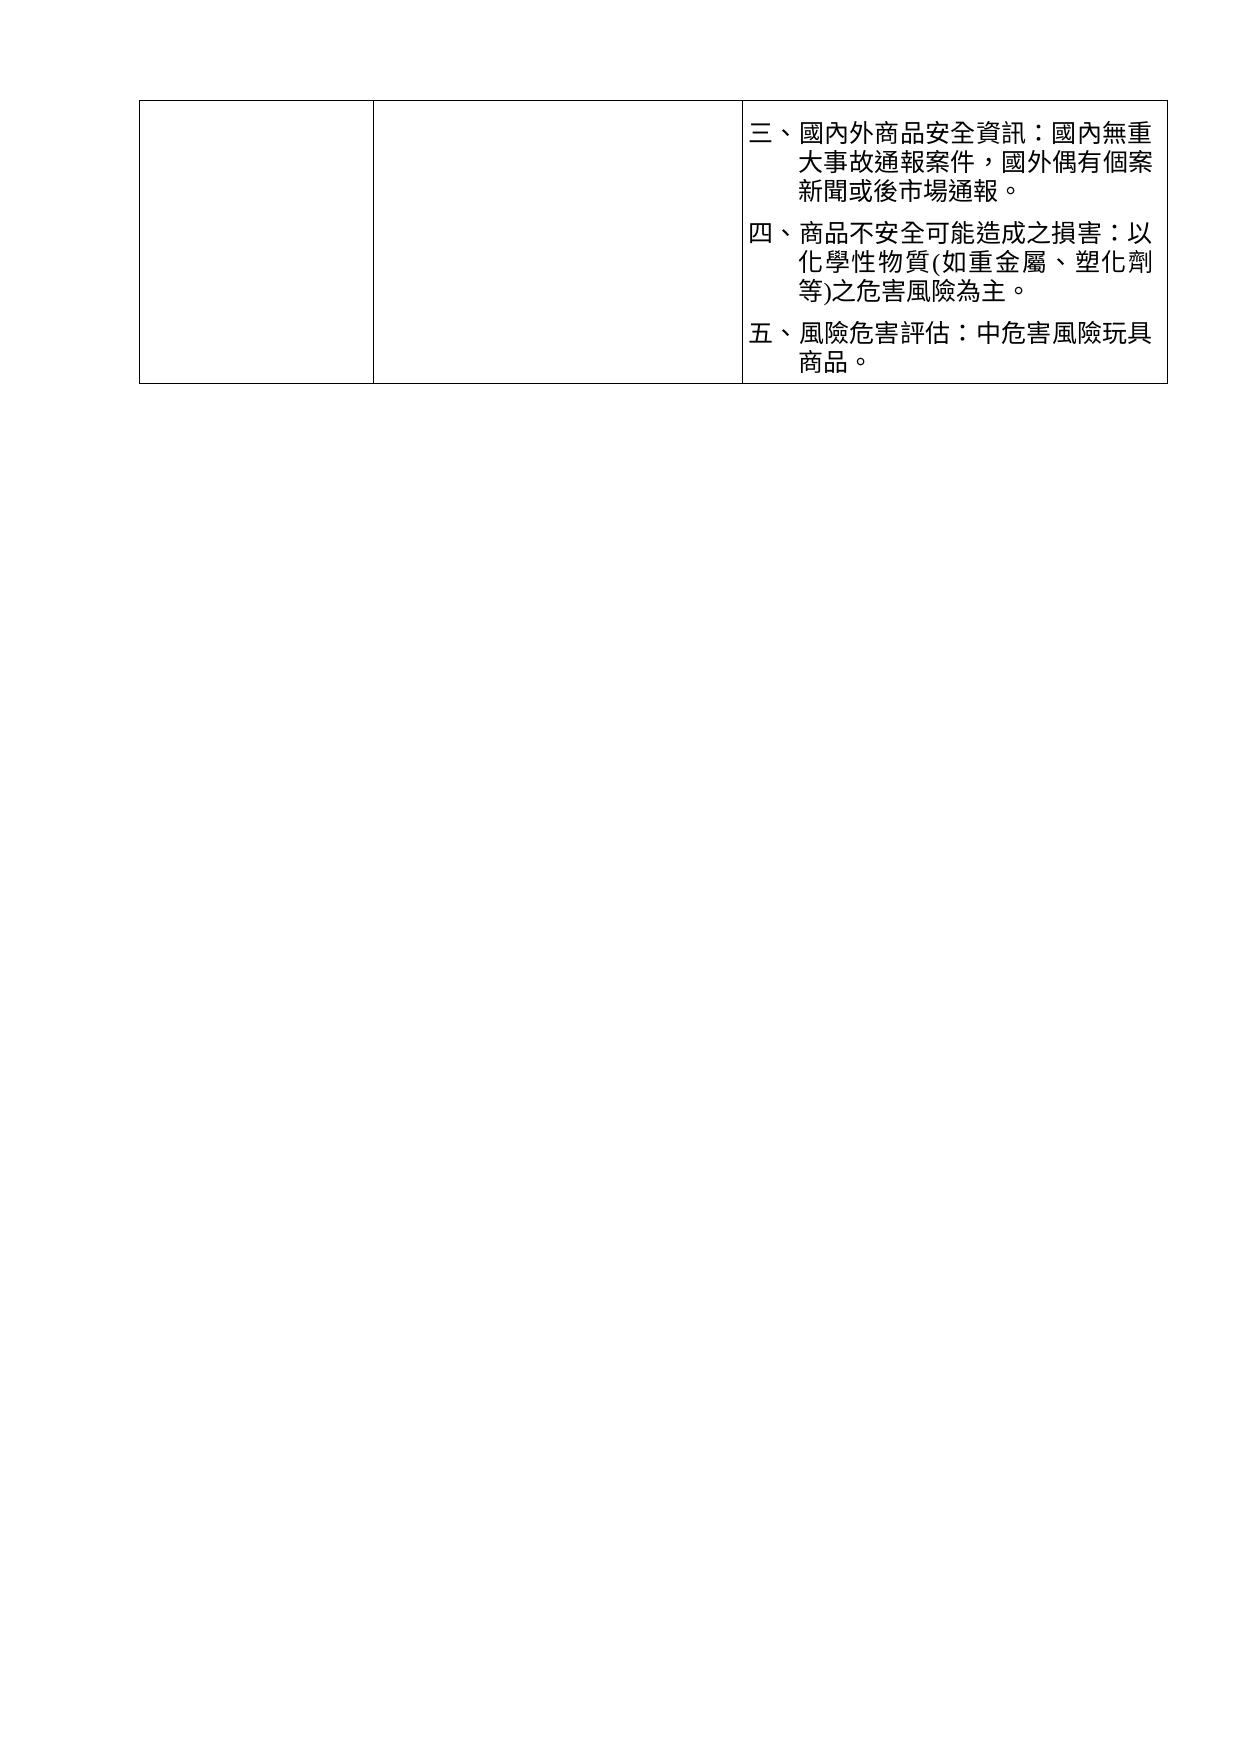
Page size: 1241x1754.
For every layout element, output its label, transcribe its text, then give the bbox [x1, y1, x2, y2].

table_cell [140, 101, 373, 383]
table_cell 三、國內外商品安全資訊：國內無重大事故通報案件，國外偶有個案新聞或後市場通報。 四、商品不安全可能造成之損害：以化學性物質(如重金屬、塑化劑等)之危害風險為主。 五、風險危害評估：中危害風險玩具商品。 [743, 101, 1167, 383]
table_cell [374, 101, 742, 383]
